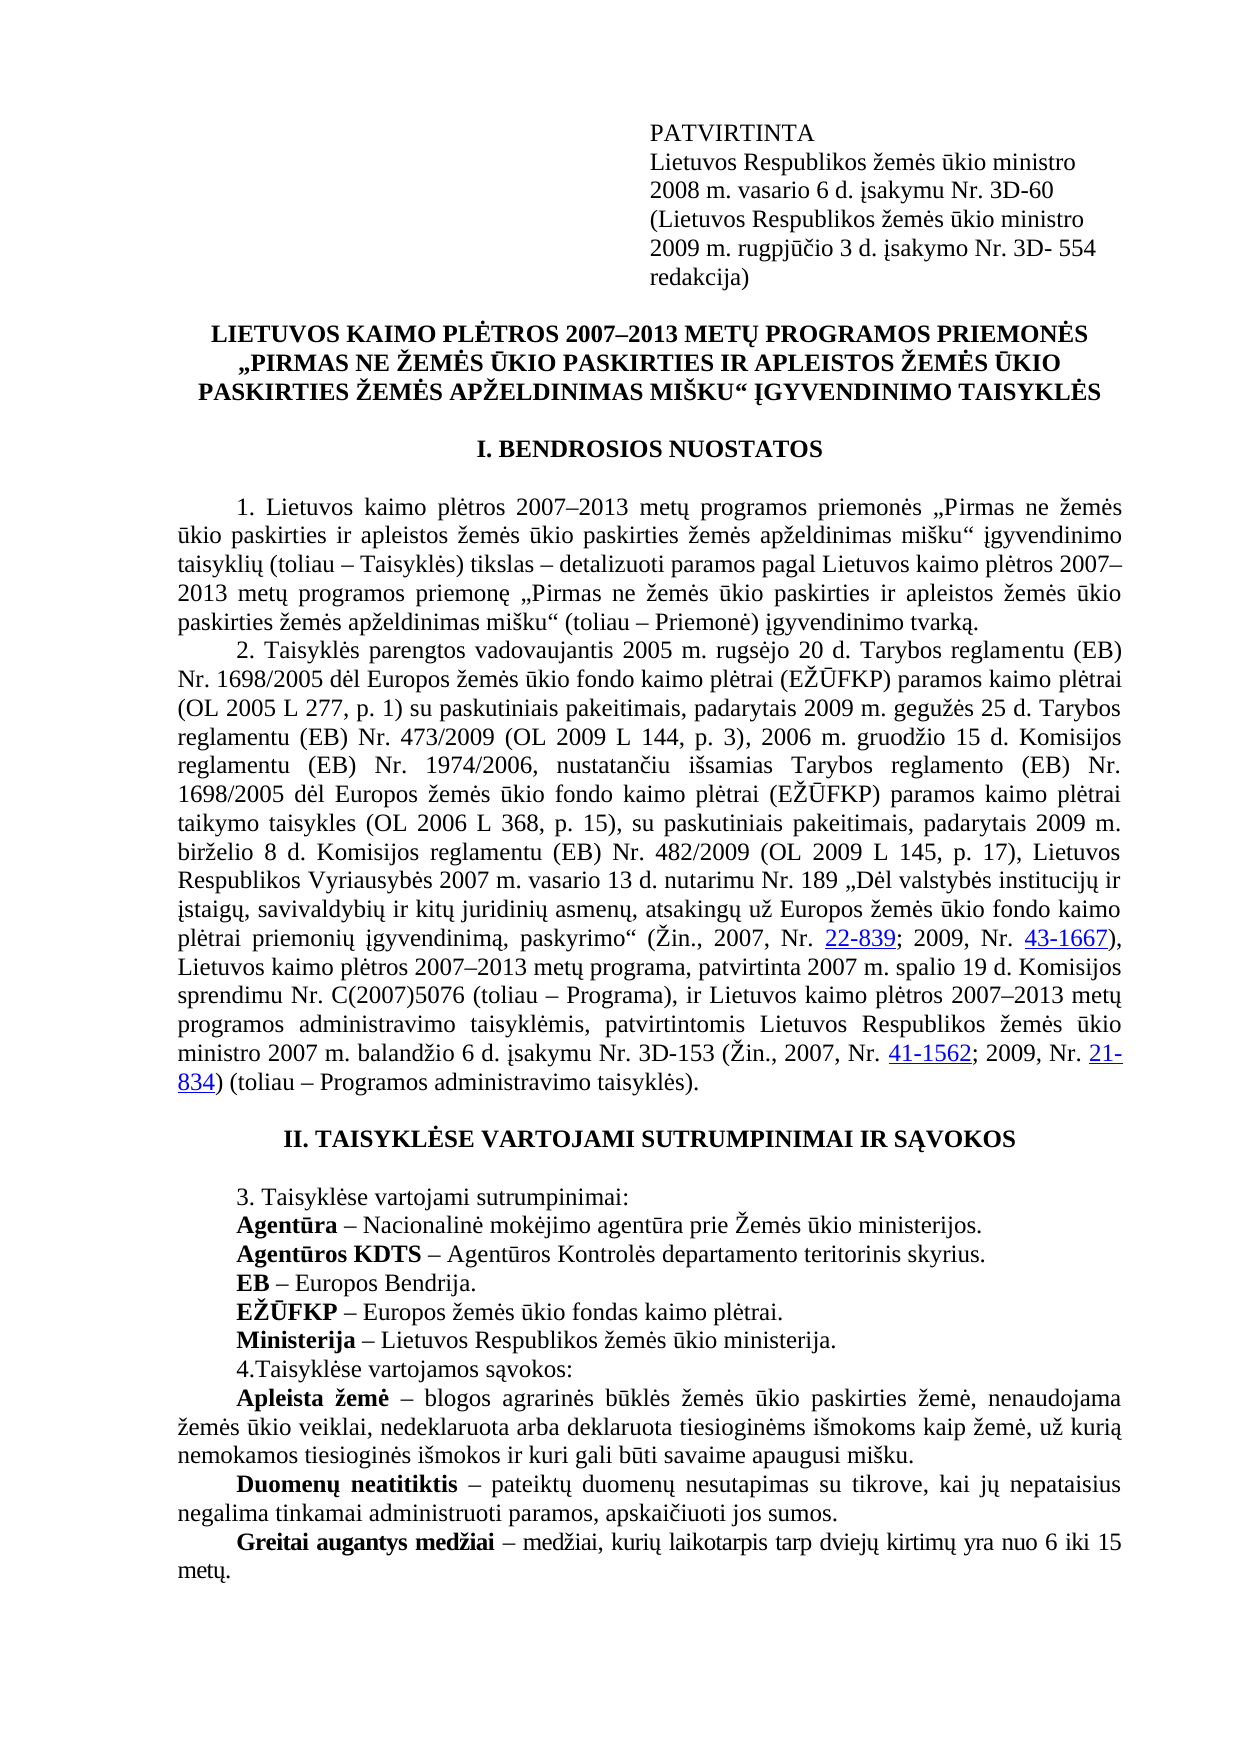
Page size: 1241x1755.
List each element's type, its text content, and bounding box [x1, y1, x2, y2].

text Agentūros KDTS – Agentūros Kontrolės departamento teritorinis skyrius. [177, 1239, 1122, 1268]
text Lietuvos Respublikos žemės ūkio ministro [649, 147, 1122, 176]
text Ministerija – Lietuvos Respublikos žemės ūkio ministerija. [177, 1326, 1122, 1354]
text 2008 m. vasario 6 d. įsakymu Nr. 3D-60 [649, 176, 1122, 204]
text II. TAISYKLĖSE VARTOJAMI SUTRUMPINIMAI IR SĄVOKOS [177, 1124, 1122, 1153]
text 1. Lietuvos kaimo plėtros 2007–2013 metų programos priemonės „Pirmas ne žemės ūkio paskirties ir apleistos žemės ūkio paskirties žemės apželdinimas mišku“ įgyvendinimo taisyklių (toliau – Taisyklės) tikslas – detalizuoti paramos pagal Lietuvos kaimo plėtros 2007–2013 metų programos priemonę „Pirmas ne žemės ūkio paskirties ir apleistos žemės ūkio paskirties žemės apželdinimas mišku“ (toliau – Priemonė) įgyvendinimo tvarką. [177, 492, 1122, 636]
text 3. Taisyklėse vartojami sutrumpinimai: [177, 1182, 1122, 1211]
text 4.Taisyklėse vartojamos sąvokos: [177, 1354, 1122, 1383]
text PATVIRTINTA [649, 118, 1122, 147]
text 2009 m. rugpjūčio 3 d. įsakymo Nr. 3D- 554 redakcija) [649, 233, 1122, 291]
text 2. Taisyklės parengtos vadovaujantis 2005 m. rugsėjo 20 d. Tarybos reglamentu (EB) Nr. 1698/2005 dėl Europos žemės ūkio fondo kaimo plėtrai (EŽŪFKP) paramos kaimo plėtrai (OL 2005 L 277, p. 1) su paskutiniais pakeitimais, padarytais 2009 m. gegužės 25 d. Tarybos reglamentu (EB) Nr. 473/2009 (OL 2009 L 144, p. 3), 2006 m. gruodžio 15 d. Komisijos reglamentu (EB) Nr. 1974/2006, nustatančiu išsamias Tarybos reglamento (EB) Nr. 1698/2005 dėl Europos žemės ūkio fondo kaimo plėtrai (EŽŪFKP) paramos kaimo plėtrai taikymo taisykles (OL 2006 L 368, p. 15), su paskutiniais pakeitimais, padarytais 2009 m. birželio 8 d. Komisijos reglamentu (EB) Nr. 482/2009 (OL 2009 L 145, p. 17), Lietuvos Respublikos Vyriausybės 2007 m. vasario 13 d. nutarimu Nr. 189 „Dėl valstybės institucijų ir įstaigų, savivaldybių ir kitų juridinių asmenų, atsakingų už Europos žemės ūkio fondo kaimo plėtrai priemonių įgyvendinimą, paskyrimo“ (Žin., 2007, Nr. 22-839; 2009, Nr. 43-1667), Lietuvos kaimo plėtros 2007–2013 metų programa, patvirtinta 2007 m. spalio 19 d. Komisijos sprendimu Nr. C(2007)5076 (toliau – Programa), ir Lietuvos kaimo plėtros 2007–2013 metų programos administravimo taisyklėmis, patvirtintomis Lietuvos Respublikos žemės ūkio ministro 2007 m. balandžio 6 d. įsakymu Nr. 3D-153 (Žin., 2007, Nr. 41-1562; 2009, Nr. 21-834) (toliau – Programos administravimo taisyklės). [177, 636, 1122, 1096]
text I. BENDROSIOS NUOSTATOS [177, 434, 1122, 463]
text Duomenų neatitiktis – pateiktų duomenų nesutapimas su tikrove, kai jų nepataisius negalima tinkamai administruoti paramos, apskaičiuoti jos sumos. [177, 1469, 1122, 1527]
text (Lietuvos Respublikos žemės ūkio ministro [649, 204, 1122, 233]
text Agentūra – Nacionalinė mokėjimo agentūra prie Žemės ūkio ministerijos. [177, 1211, 1122, 1239]
text EB – Europos Bendrija. [177, 1268, 1122, 1297]
text Greitai augantys medžiai – medžiai, kurių laikotarpis tarp dviejų kirtimų yra nuo 6 iki 15 metų. [177, 1527, 1122, 1584]
text LIETUVOS KAIMO PLĖTROS 2007–2013 METŲ PROGRAMOS PRIEMONĖS „PIRMAS NE ŽEMĖS ŪKIO PASKIRTIES IR APLEISTOS ŽEMĖS ŪKIO PASKIRTIES ŽEMĖS APŽELDINIMAS MIŠKU“ ĮGYVENDINIMO TAISYKLĖS [177, 319, 1122, 406]
text Apleista žemė – blogos agrarinės būklės žemės ūkio paskirties žemė, nenaudojama žemės ūkio veiklai, nedeklaruota arba deklaruota tiesioginėms išmokoms kaip žemė, už kurią nemokamos tiesioginės išmokos ir kuri gali būti savaime apaugusi mišku. [177, 1383, 1122, 1469]
text EŽŪFKP – Europos žemės ūkio fondas kaimo plėtrai. [177, 1297, 1122, 1326]
